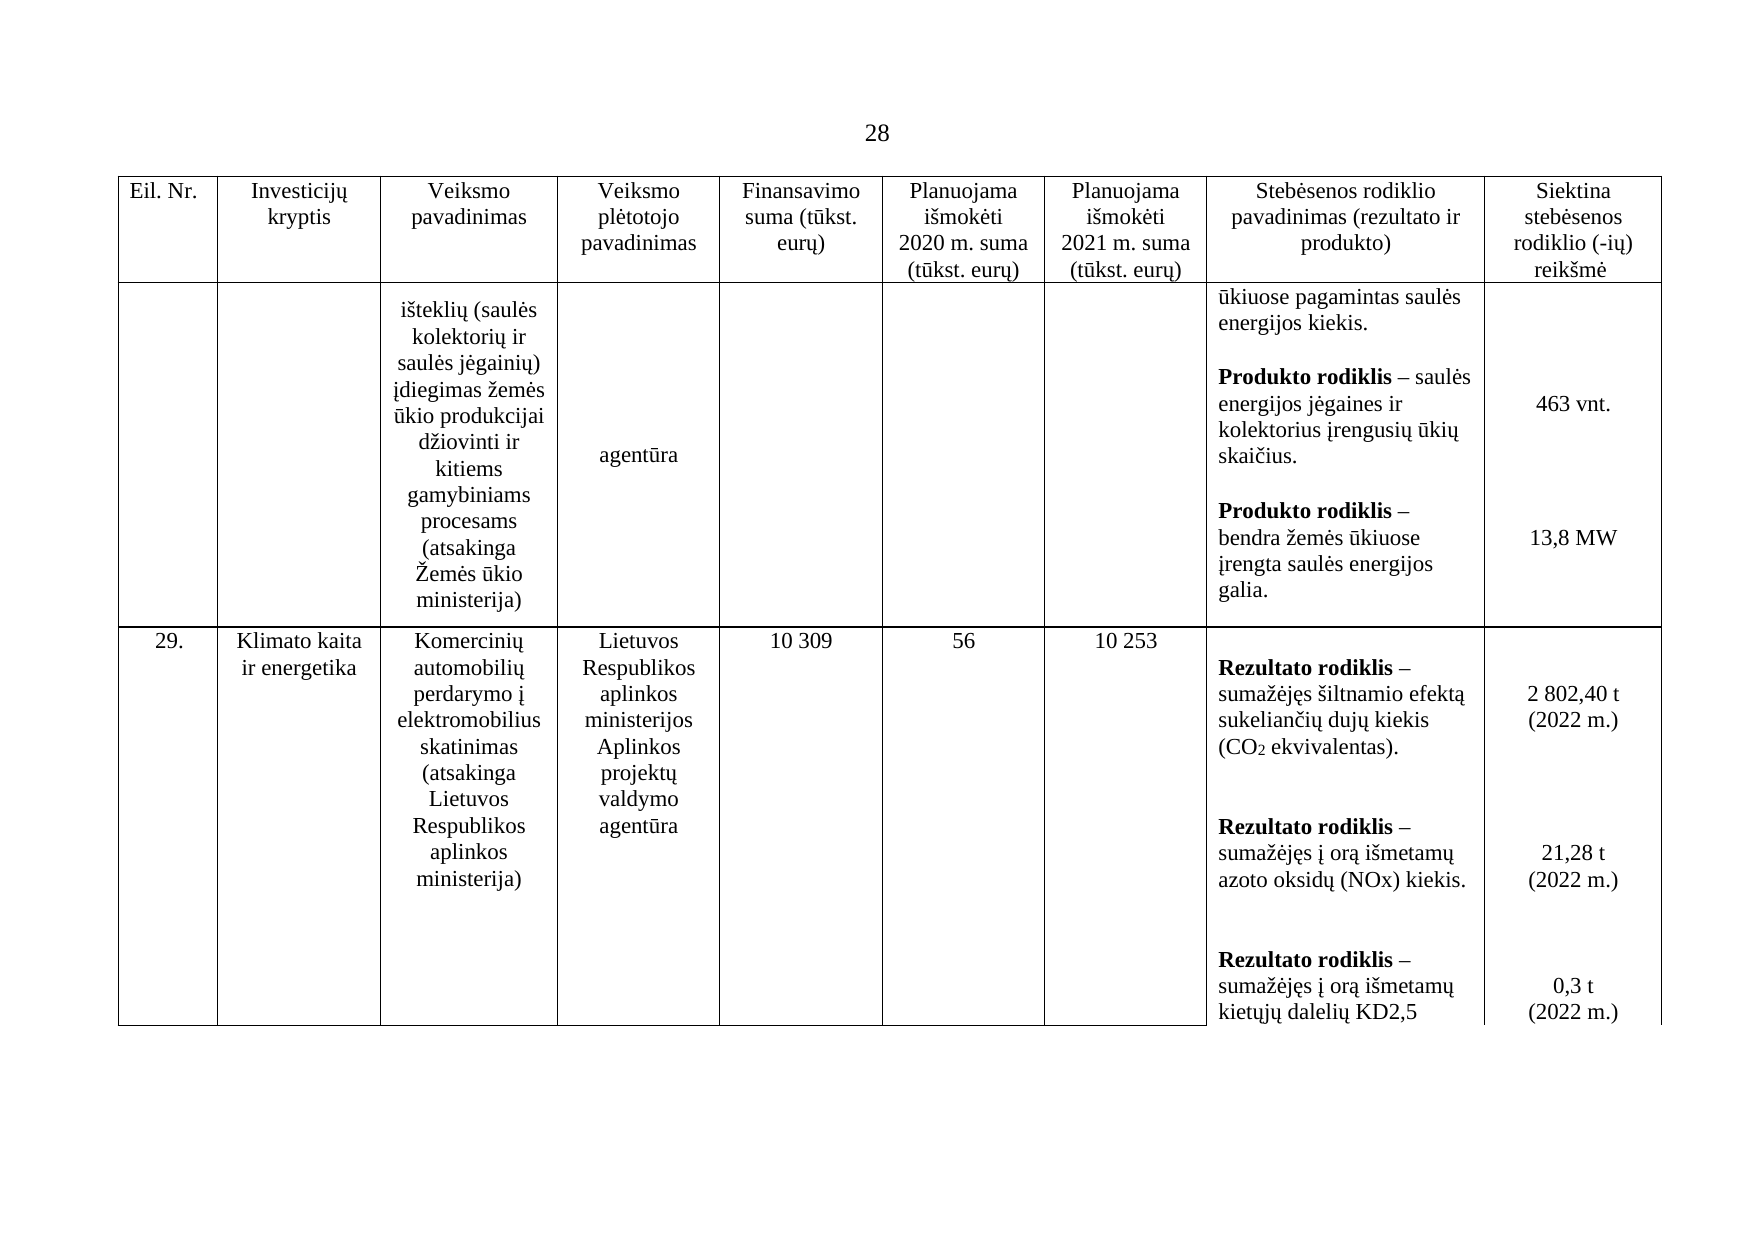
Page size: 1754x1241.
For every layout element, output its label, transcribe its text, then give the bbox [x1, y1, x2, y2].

table_cell [1485, 283, 1661, 362]
table_cell Rezultato rodiklis – sumažėjęs į orą išmetamų kietųjų dalelių KD2,5 [1207, 918, 1484, 1025]
table_header Veiksmo plėtotojo pavadinimas [558, 177, 719, 282]
table_cell [1045, 283, 1206, 626]
table_cell [119, 283, 217, 626]
table_cell 463 vnt. [1485, 362, 1661, 496]
table_header Investicijų kryptis [218, 177, 380, 282]
table_header Veiksmo pavadinimas [381, 177, 557, 282]
table_cell [218, 283, 380, 626]
table_cell 21,28 t (2022 m.) [1485, 786, 1661, 918]
table_header Planuojama išmokėti 2021 m. suma (tūkst. eurų) [1045, 177, 1206, 282]
table_cell [720, 283, 882, 626]
table_header Planuojama išmokėti 2020 m. suma (tūkst. eurų) [883, 177, 1044, 282]
table_cell 29. [119, 628, 217, 1025]
table_cell Lietuvos Respublikos aplinkos ministerijos Aplinkos projektų valdymo agentūra [558, 628, 719, 1025]
table_cell [883, 283, 1044, 626]
table_cell Produkto rodiklis – saulės energijos jėgaines ir kolektorius įrengusių ūkių skaičius. [1207, 362, 1484, 496]
table_cell Klimato kaita ir energetika [218, 628, 380, 1025]
table_cell 0,3 t (2022 m.) [1485, 918, 1661, 1025]
table_cell Rezultato rodiklis – sumažėjęs į orą išmetamų azoto oksidų (NOx) kiekis. [1207, 786, 1484, 918]
table_cell ūkiuose pagamintas saulės energijos kiekis. [1207, 283, 1484, 362]
table_header Eil. Nr. [119, 177, 217, 282]
table_cell 10 309 [720, 628, 882, 1025]
table_cell 10 253 [1045, 628, 1206, 1025]
table_header Finansavimo suma (tūkst. eurų) [720, 177, 882, 282]
table_header Siektina stebėsenos rodiklio (-ių) reikšmė [1485, 177, 1661, 282]
table_cell agentūra [558, 283, 719, 626]
table_cell išteklių (saulės kolektorių ir saulės jėgainių) įdiegimas žemės ūkio produkcijai džiovinti ir kitiems gamybiniams procesams (atsakinga Žemės ūkio ministerija) [381, 283, 557, 626]
table_cell 2 802,40 t (2022 m.) [1485, 628, 1661, 786]
table_cell Komercinių automobilių perdarymo į elektromobilius skatinimas (atsakinga Lietuvos Respublikos aplinkos ministerija) [381, 628, 557, 1025]
table_cell 13,8 MW [1485, 496, 1661, 626]
table_cell Produkto rodiklis – bendra žemės ūkiuose įrengta saulės energijos galia. [1207, 496, 1484, 626]
table_cell 56 [883, 628, 1044, 1025]
table_cell Rezultato rodiklis – sumažėjęs šiltnamio efektą sukeliančių dujų kiekis (CO2 ekvivalentas). [1207, 628, 1484, 786]
table_header Stebėsenos rodiklio pavadinimas (rezultato ir produkto) [1207, 177, 1484, 282]
